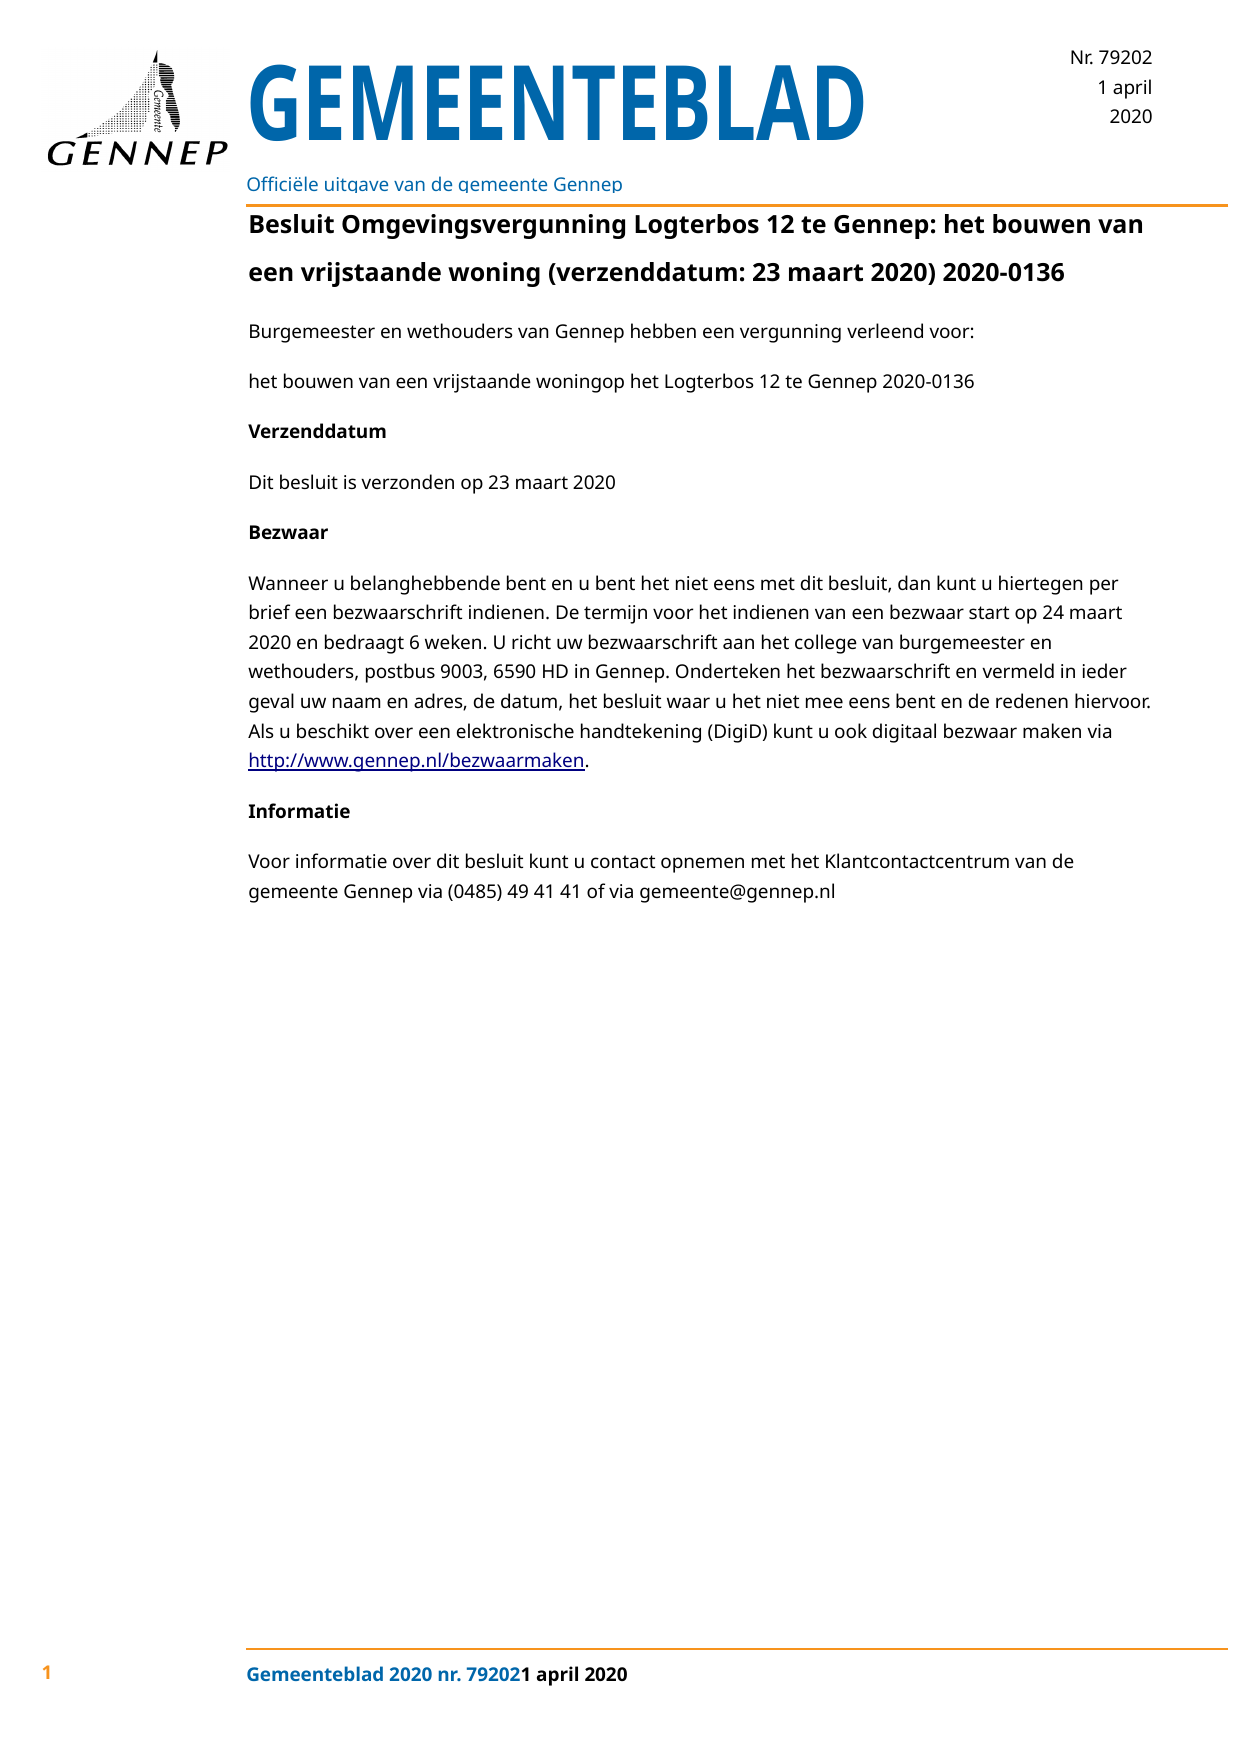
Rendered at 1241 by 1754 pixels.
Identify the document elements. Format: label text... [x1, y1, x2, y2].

text het bouwen van een vrijstaande woningop het Logterbos 12 te Gennep 2020-0136 [248, 368, 1152, 394]
text Dit besluit is verzonden op 23 maart 2020 [248, 469, 1152, 495]
text Informatie [248, 798, 1152, 824]
text Burgemeester en wethouders van Gennep hebben een vergunning verleend voor: [248, 318, 1152, 344]
text Wanneer u belanghebbende bent en u bent het niet eens met dit besluit, dan kunt u hiertegen per brief een bezwaarschrift indienen. De termijn voor het indienen van een bezwaar start op 24 maart 2020 en bedraagt 6 weken. U richt uw bezwaarschrift aan het college van burgemeester en wethouders, postbus 9003, 6590 HD in Gennep. Onderteken het bezwaarschrift en vermeld in ieder geval uw naam en adres, de datum, het besluit waar u het niet mee eens bent en de redenen hiervoor. Als u beschikt over een elektronische handtekening (DigiD) kunt u ook digitaal bezwaar maken via http://www.gennep.nl/bezwaarmaken. [248, 570, 1152, 773]
text Voor informatie over dit besluit kunt u contact opnemen met het Klantcontactcentrum van de gemeente Gennep via (0485) 49 41 41 of via gemeente@gennep.nl [248, 848, 1152, 904]
text Verzenddatum [248, 419, 1152, 444]
picture [41, 47, 231, 172]
text Bezwaar [248, 519, 1152, 545]
text Besluit Omgevingsvergunning Logterbos 12 te Gennep: het bouwen van een vrijstaande woning (verzenddatum: 23 maart 2020) 2020-0136 [248, 207, 1152, 288]
